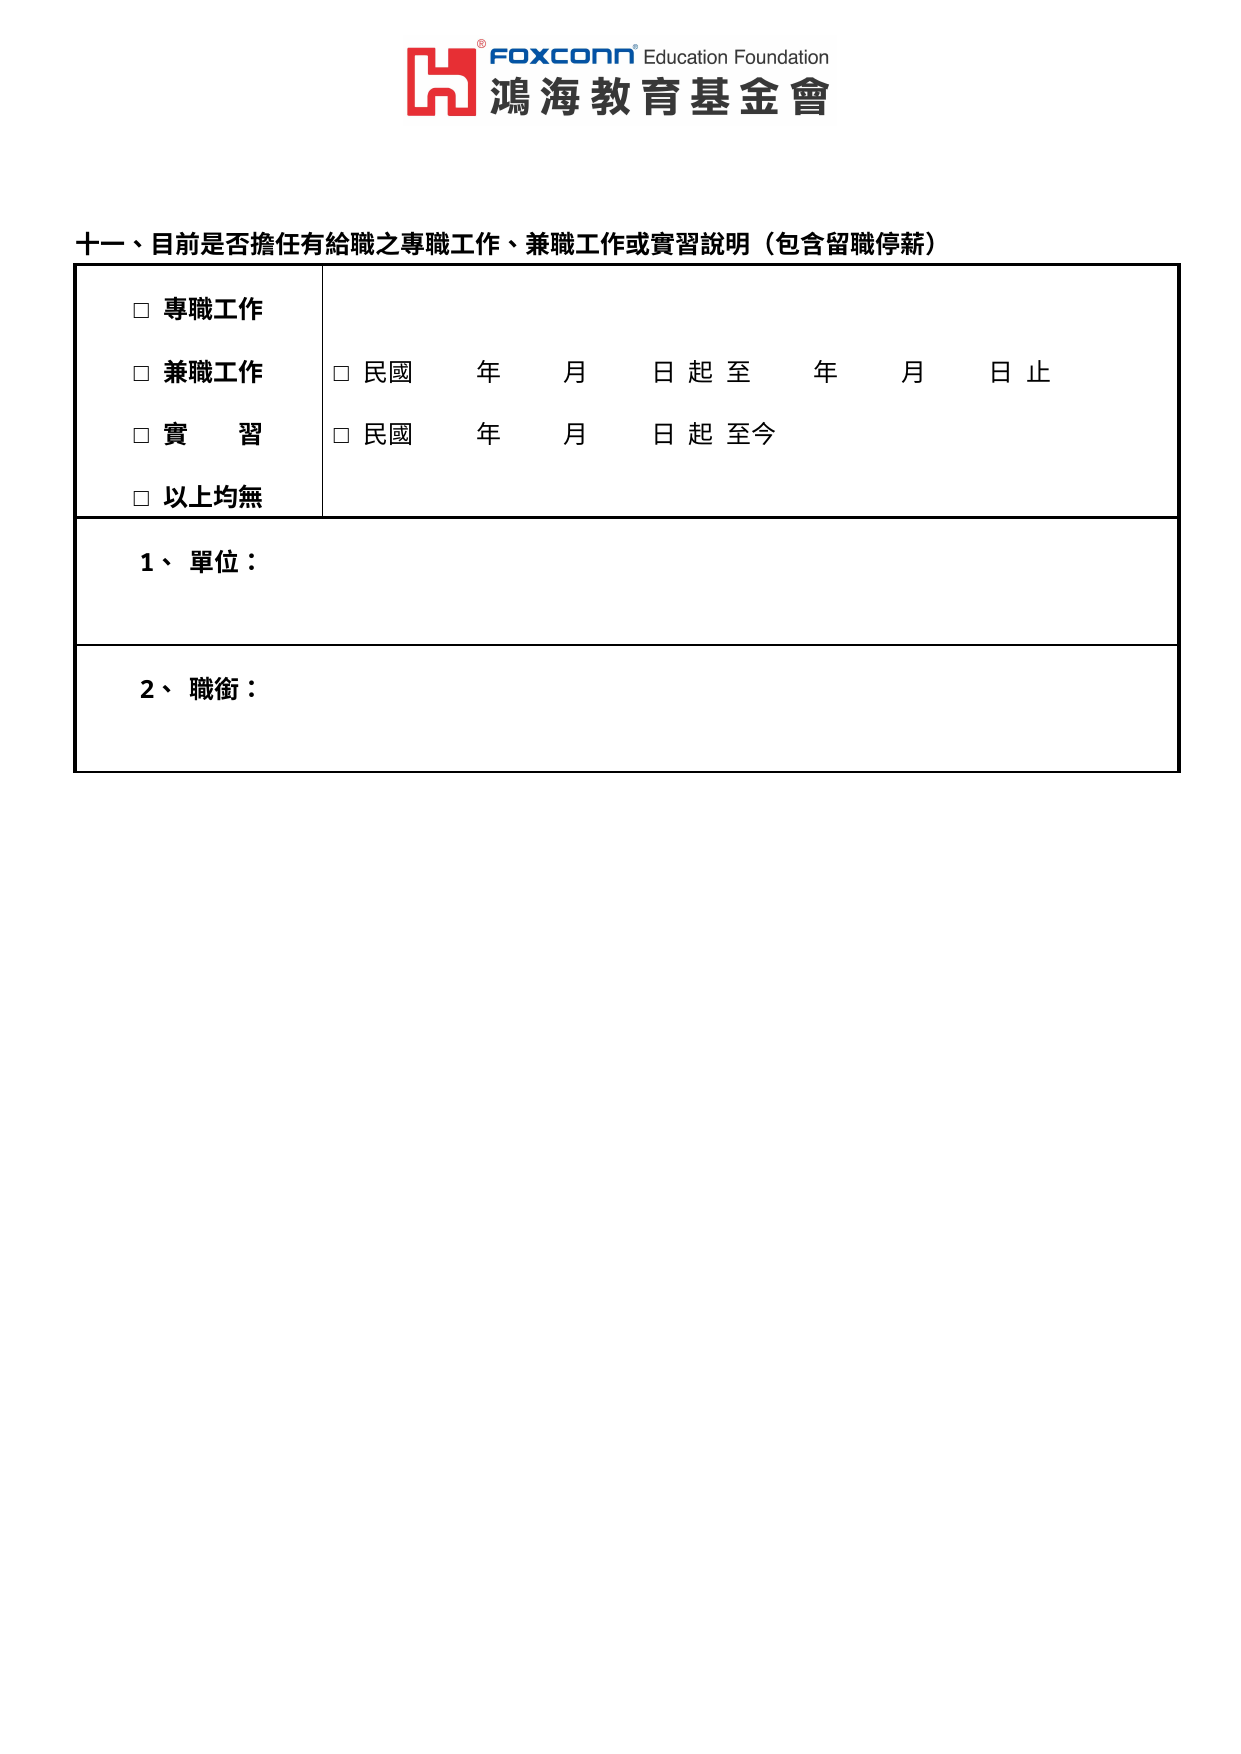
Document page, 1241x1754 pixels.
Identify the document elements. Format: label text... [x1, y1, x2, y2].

table_header □ 民國 年 月 日 起 至 年 月 日 止 □ 民國 年 月 日 起 至今 [323, 266, 1177, 516]
table_cell 單位： [77, 519, 1177, 643]
table_cell 職銜： [77, 646, 1177, 771]
text 十一、目前是否擔任有給職之專職工作、兼職工作或實習說明（包含留職停薪） [75, 201, 1165, 263]
table_header □ 專職工作 □ 兼職工作 □ 實 習 □ 以上均無 [77, 266, 322, 516]
